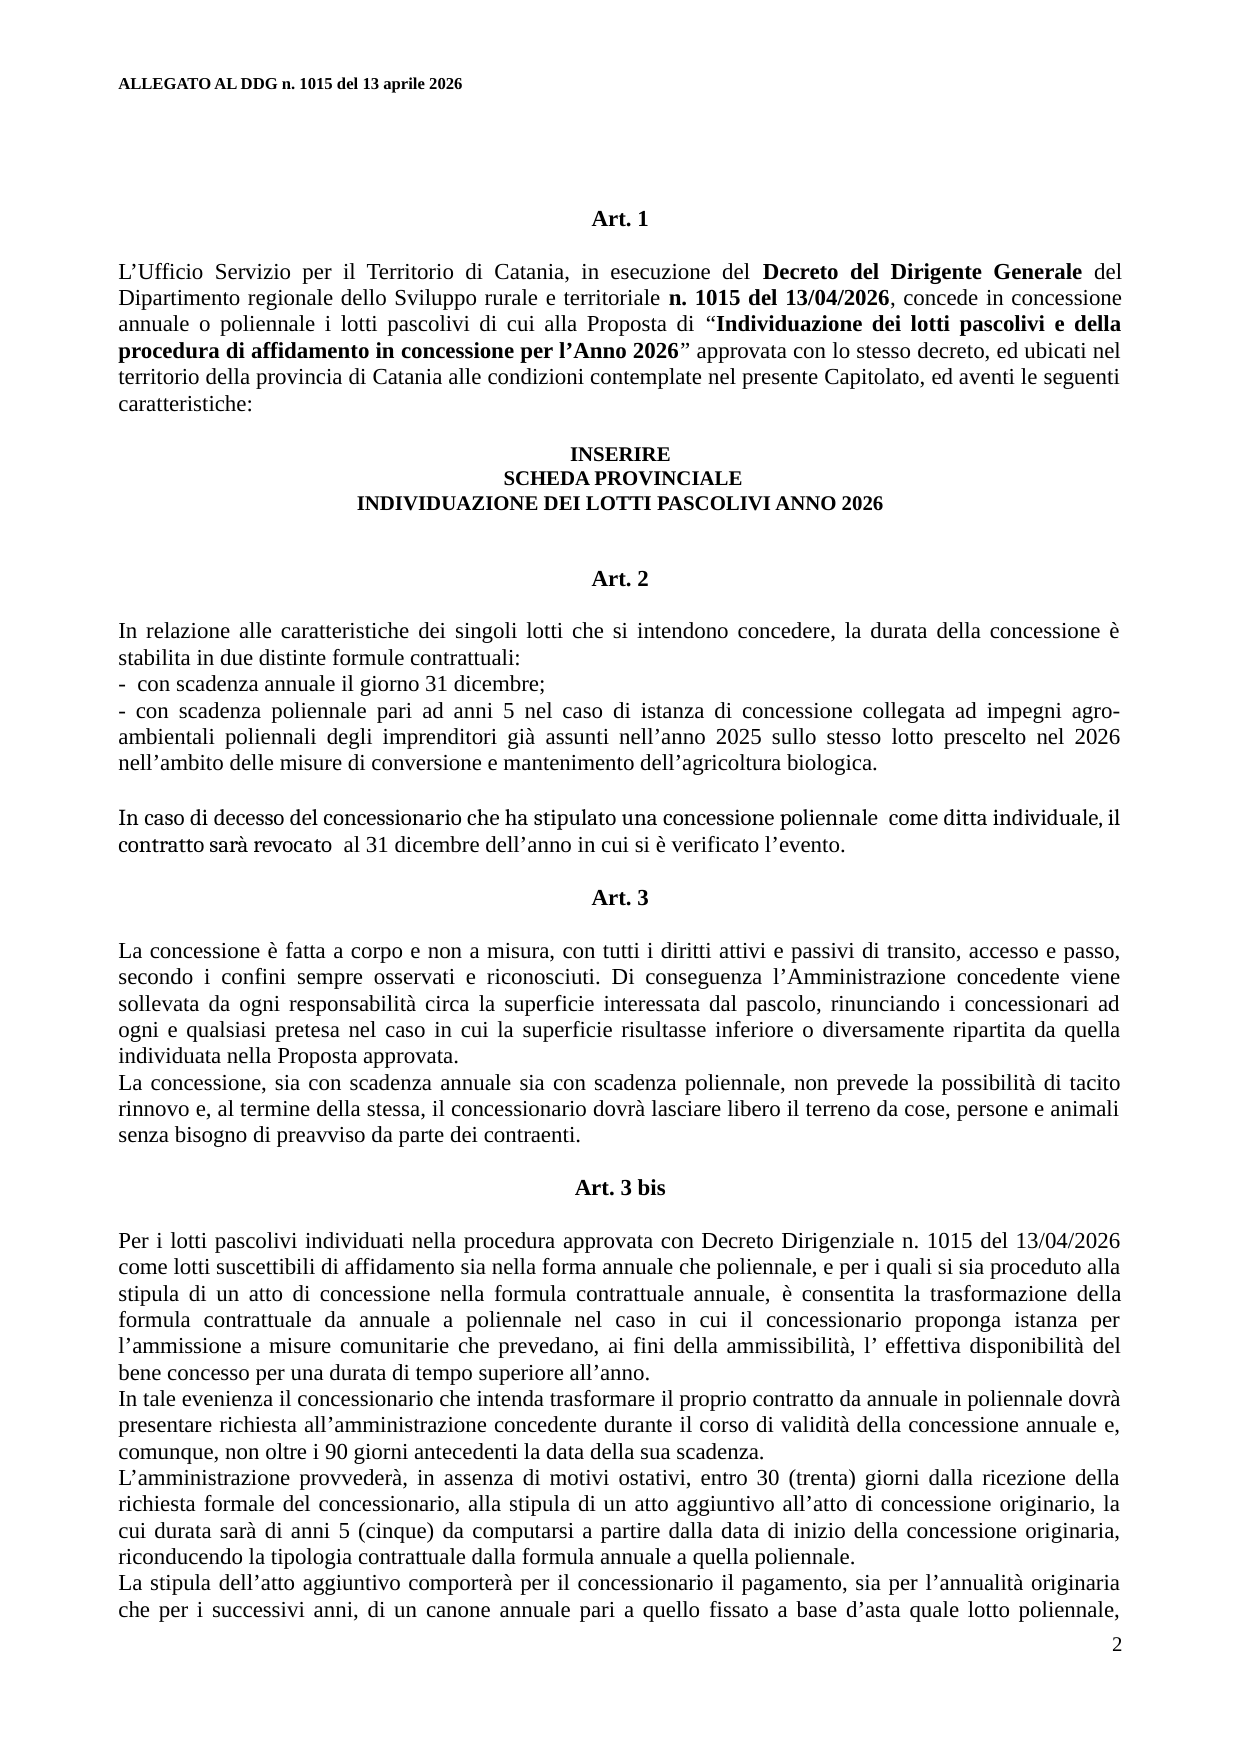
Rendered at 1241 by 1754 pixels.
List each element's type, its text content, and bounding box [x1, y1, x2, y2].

text La concessione, sia con scadenza annuale sia con scadenza poliennale, non prevede la possibilità di tacito rinnovo e, al termine della stessa, il concessionario dovrà lasciare libero il terreno da cose, persone e animali senza bisogno di preavviso da parte dei contraenti. [118, 1069, 1122, 1148]
text In caso di decesso del concessionario che ha stipulato una concessione poliennale come ditta individuale, il contratto sarà revocato al 31 dicembre dell’anno in cui si è verificato l’evento. [118, 804, 1122, 858]
text Art. 2 [118, 565, 1122, 591]
text Art. 1 [118, 205, 1122, 231]
text Per i lotti pascolivi individuati nella procedura approvata con Decreto Dirigenziale n. 1015 del 13/04/2026 come lotti suscettibili di affidamento sia nella forma annuale che poliennale, e per i quali si sia proceduto alla stipula di un atto di concessione nella formula contrattuale annuale, è consentita la trasformazione della formula contrattuale da annuale a poliennale nel caso in cui il concessionario proponga istanza per l’ammissione a misure comunitarie che prevedano, ai fini della ammissibilità, l’ effettiva disponibilità del bene concesso per una durata di tempo superiore all’anno. [118, 1227, 1122, 1385]
text INDIVIDUAZIONE DEI LOTTI PASCOLIVI ANNO 2026 [118, 490, 1122, 514]
text - con scadenza poliennale pari ad anni 5 nel caso di istanza di concessione collegata ad impegni agro-ambientali poliennali degli imprenditori già assunti nell’anno 2025 sullo stesso lotto prescelto nel 2026 nell’ambito delle misure di conversione e mantenimento dell’agricoltura biologica. [118, 697, 1122, 776]
text - con scadenza annuale il giorno 31 dicembre; [118, 670, 1122, 697]
text La stipula dell’atto aggiuntivo comporterà per il concessionario il pagamento, sia per l’annualità originaria che per i successivi anni, di un canone annuale pari a quello fissato a base d’asta quale lotto poliennale, [118, 1569, 1122, 1622]
text L’Ufficio Servizio per il Territorio di Catania, in esecuzione del Decreto del Dirigente Generale del Dipartimento regionale dello Sviluppo rurale e territoriale n. 1015 del 13/04/2026, concede in concessione annuale o poliennale i lotti pascolivi di cui alla Proposta di “Individuazione dei lotti pascolivi e della procedura di affidamento in concessione per l’Anno 2026” approvata con lo stesso decreto, ed ubicati nel territorio della provincia di Catania alle condizioni contemplate nel presente Capitolato, ed aventi le seguenti caratteristiche: [118, 258, 1122, 416]
text SCHEDA PROVINCIALE [118, 466, 1122, 490]
text La concessione è fatta a corpo e non a misura, con tutti i diritti attivi e passivi di transito, accesso e passo, secondo i confini sempre osservati e riconosciuti. Di conseguenza l’Amministrazione concedente viene sollevata da ogni responsabilità circa la superficie interessata dal pascolo, rinunciando i concessionari ad ogni e qualsiasi pretesa nel caso in cui la superficie risultasse inferiore o diversamente ripartita da quella individuata nella Proposta approvata. [118, 937, 1122, 1069]
text INSERIRE [118, 442, 1122, 466]
text Art. 3 bis [118, 1174, 1122, 1201]
text In relazione alle caratteristiche dei singoli lotti che si intendono concedere, la durata della concessione è stabilita in due distinte formule contrattuali: [118, 618, 1122, 670]
text Art. 3 [118, 884, 1122, 911]
text In tale evenienza il concessionario che intenda trasformare il proprio contratto da annuale in poliennale dovrà presentare richiesta all’amministrazione concedente durante il corso di validità della concessione annuale e, comunque, non oltre i 90 giorni antecedenti la data della sua scadenza. [118, 1385, 1122, 1464]
text L’amministrazione provvederà, in assenza di motivi ostativi, entro 30 (trenta) giorni dalla ricezione della richiesta formale del concessionario, alla stipula di un atto aggiuntivo all’atto di concessione originario, la cui durata sarà di anni 5 (cinque) da computarsi a partire dalla data di inizio della concessione originaria, riconducendo la tipologia contrattuale dalla formula annuale a quella poliennale. [118, 1464, 1122, 1569]
